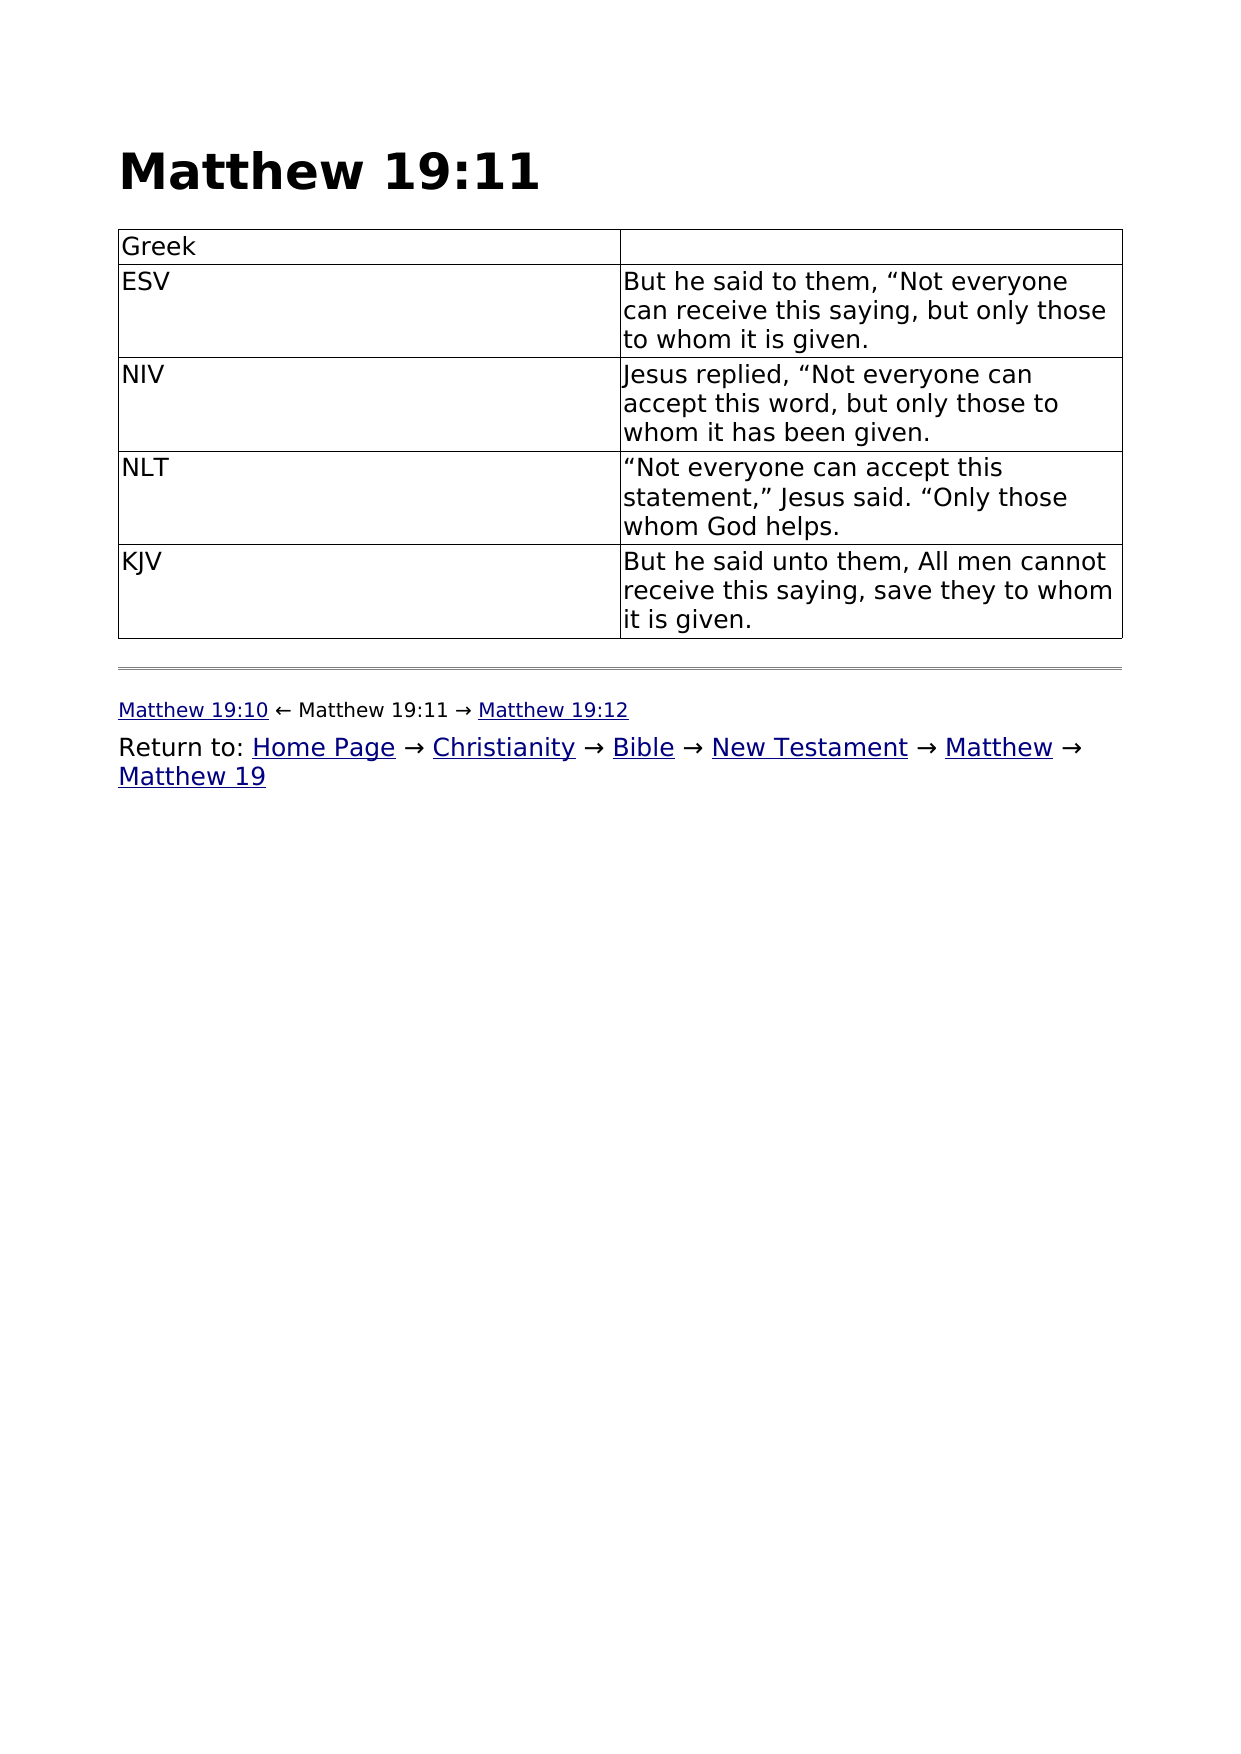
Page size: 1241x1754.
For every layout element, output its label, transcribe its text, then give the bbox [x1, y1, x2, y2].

text Return to: Home Page → Christianity → Bible → New Testament → Matthew → Matthew 19 [118, 733, 1122, 791]
table_cell ESV [119, 265, 620, 357]
table_cell NIV [119, 358, 620, 451]
text Matthew 19:10 ← Matthew 19:11 → Matthew 19:12 [118, 699, 1122, 733]
table_cell But he said to them, “Not everyone can receive this saying, but only those to whom it is given. [621, 265, 1122, 357]
table_cell Jesus replied, “Not everyone can accept this word, but only those to whom it has been given. [621, 358, 1122, 451]
table_header [621, 230, 1122, 264]
table_header Greek [119, 230, 620, 264]
subtitle Matthew 19:11 [118, 143, 1122, 201]
table_cell But he said unto them, All men cannot receive this saying, save they to whom it is given. [621, 545, 1122, 637]
table_cell NLT [119, 452, 620, 544]
table_cell KJV [119, 545, 620, 637]
table_cell “Not everyone can accept this statement,” Jesus said. “Only those whom God helps. [621, 452, 1122, 544]
